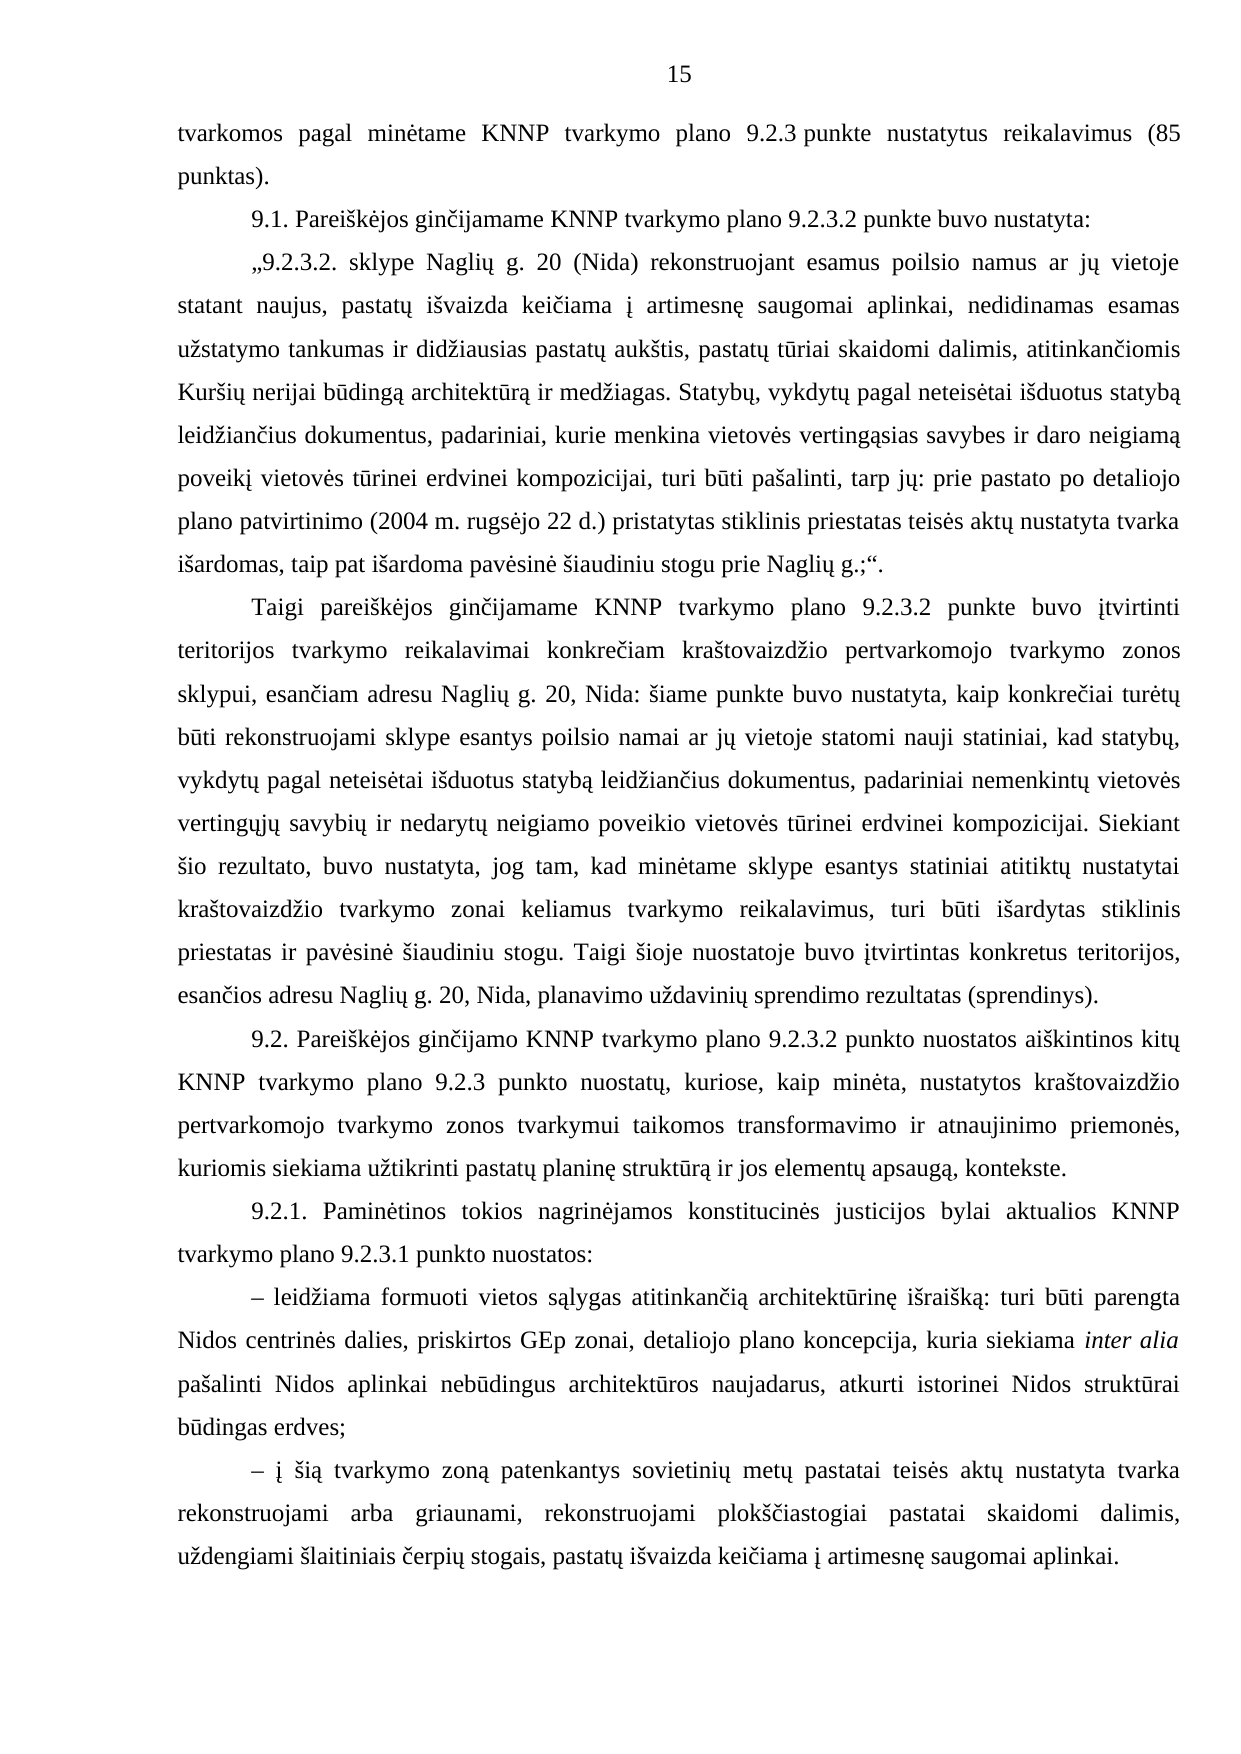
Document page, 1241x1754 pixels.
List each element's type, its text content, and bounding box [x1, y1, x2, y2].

text Taigi pareiškėjos ginčijamame KNNP tvarkymo plano 9.2.3.2 punkte buvo įtvirtinti teritorijos tvarkymo reikalavimai konkrečiam kraštovaizdžio pertvarkomojo tvarkymo zonos sklypui, esančiam adresu Naglių g. 20, Nida: šiame punkte buvo nustatyta, kaip konkrečiai turėtų būti rekonstruojami sklype esantys poilsio namai ar jų vietoje statomi nauji statiniai, kad statybų, vykdytų pagal neteisėtai išduotus statybą leidžiančius dokumentus, padariniai nemenkintų vietovės vertingųjų savybių ir nedarytų neigiamo poveikio vietovės tūrinei erdvinei kompozicijai. Siekiant šio rezultato, buvo nustatyta, jog tam, kad minėtame sklype esantys statiniai atitiktų nustatytai kraštovaizdžio tvarkymo zonai keliamus tvarkymo reikalavimus, turi būti išardytas stiklinis priestatas ir pavėsinė šiaudiniu stogu. Taigi šioje nuostatoje buvo įtvirtintas konkretus teritorijos, esančios adresu Naglių g. 20, Nida, planavimo uždavinių sprendimo rezultatas (sprendinys). [177, 592, 1181, 1009]
text – į šią tvarkymo zoną patenkantys sovietinių metų pastatai teisės aktų nustatyta tvarka rekonstruojami arba griaunami, rekonstruojami plokščiastogiai pastatai skaidomi dalimis, uždengiami šlaitiniais čerpių stogais, pastatų išvaizda keičiama į artimesnę saugomai aplinkai. [177, 1455, 1181, 1570]
text tvarkomos pagal minėtame KNNP tvarkymo plano 9.2.3 punkte nustatytus reikalavimus (85 punktas). [177, 118, 1181, 190]
text „9.2.3.2. sklype Naglių g. 20 (Nida) rekonstruojant esamus poilsio namus ar jų vietoje statant naujus, pastatų išvaizda keičiama į artimesnę saugomai aplinkai, nedidinamas esamas užstatymo tankumas ir didžiausias pastatų aukštis, pastatų tūriai skaidomi dalimis, atitinkančiomis Kuršių nerijai būdingą architektūrą ir medžiagas. Statybų, vykdytų pagal neteisėtai išduotus statybą leidžiančius dokumentus, padariniai, kurie menkina vietovės vertingąsias savybes ir daro neigiamą poveikį vietovės tūrinei erdvinei kompozicijai, turi būti pašalinti, tarp jų: prie pastato po detaliojo plano patvirtinimo (2004 m. rugsėjo 22 d.) pristatytas stiklinis priestatas teisės aktų nustatyta tvarka išardomas, taip pat išardoma pavėsinė šiaudiniu stogu prie Naglių g.;“. [177, 247, 1181, 578]
text 9.1. Pareiškėjos ginčijamame KNNP tvarkymo plano 9.2.3.2 punkte buvo nustatyta: [177, 204, 1181, 233]
text 9.2.1. Paminėtinos tokios nagrinėjamos konstitucinės justicijos bylai aktualios KNNP tvarkymo plano 9.2.3.1 punkto nuostatos: [177, 1196, 1181, 1268]
text 9.2. Pareiškėjos ginčijamo KNNP tvarkymo plano 9.2.3.2 punkto nuostatos aiškintinos kitų KNNP tvarkymo plano 9.2.3 punkto nuostatų, kuriose, kaip minėta, nustatytos kraštovaizdžio pertvarkomojo tvarkymo zonos tvarkymui taikomos transformavimo ir atnaujinimo priemonės, kuriomis siekiama užtikrinti pastatų planinę struktūrą ir jos elementų apsaugą, kontekste. [177, 1024, 1181, 1182]
text – leidžiama formuoti vietos sąlygas atitinkančią architektūrinę išraišką: turi būti parengta Nidos centrinės dalies, priskirtos GEp zonai, detaliojo plano koncepcija, kuria siekiama inter alia pašalinti Nidos aplinkai nebūdingus architektūros naujadarus, atkurti istorinei Nidos struktūrai būdingas erdves; [177, 1282, 1181, 1441]
